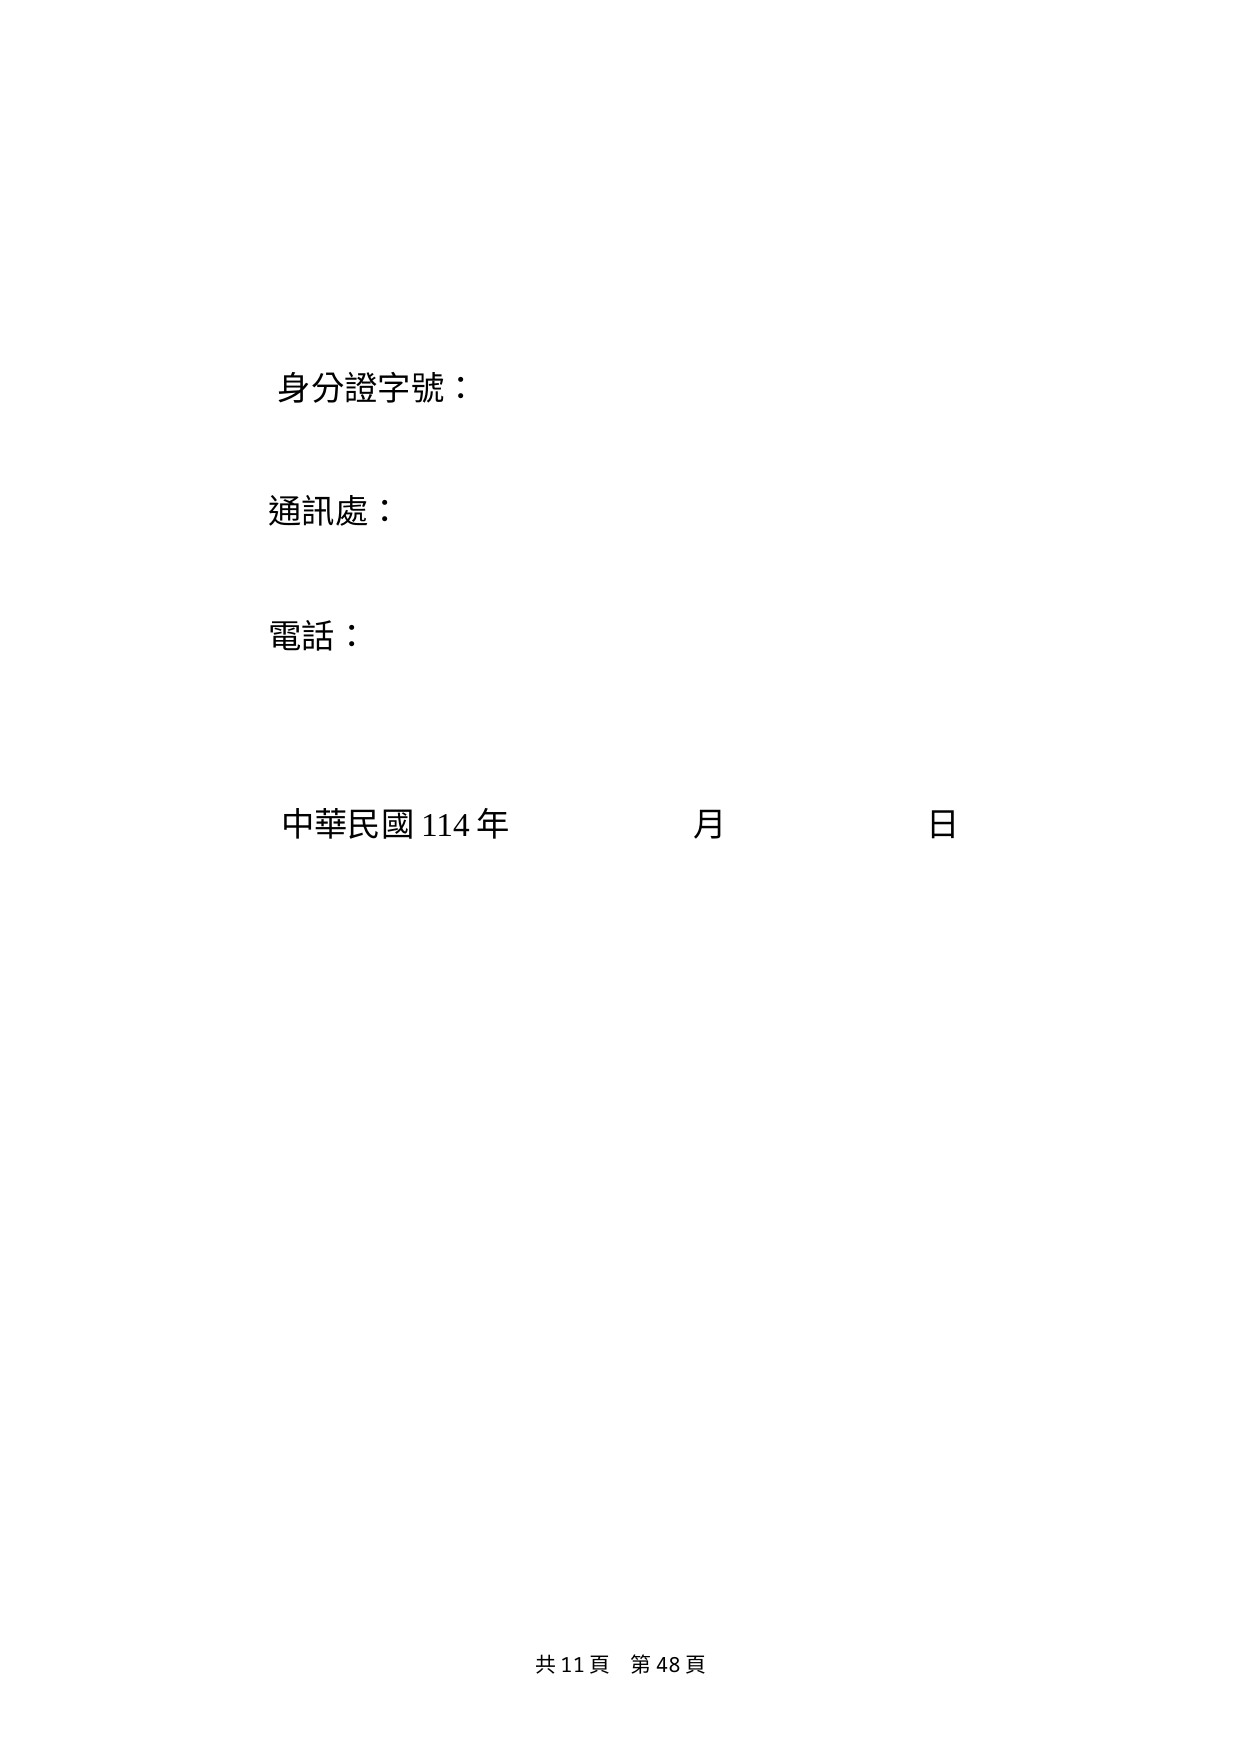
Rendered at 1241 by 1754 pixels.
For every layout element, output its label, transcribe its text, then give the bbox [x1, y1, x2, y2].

text 中華民國114年 月 日 [118, 780, 1122, 843]
text 電話： [118, 593, 1122, 655]
text 身分證字號： [118, 343, 1122, 405]
text 通訊處： [118, 468, 1122, 530]
